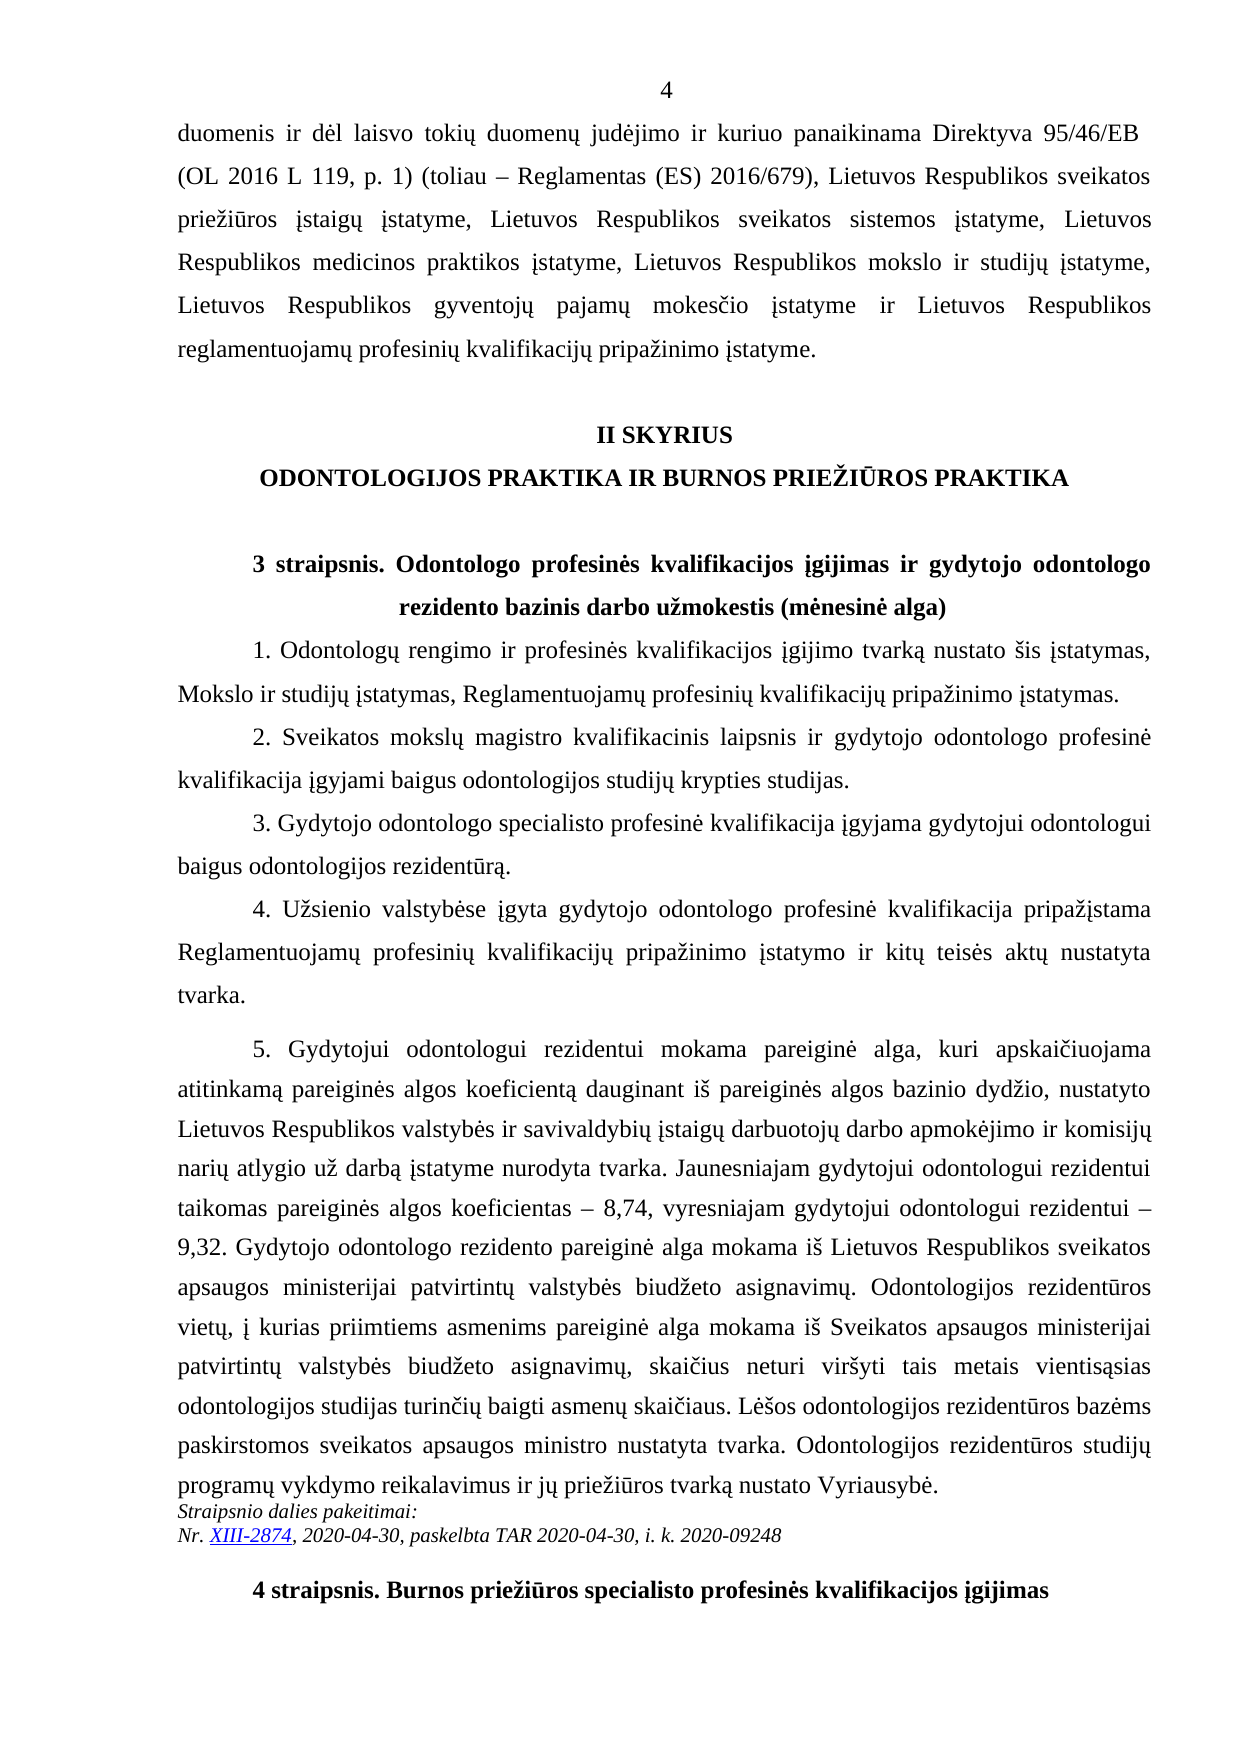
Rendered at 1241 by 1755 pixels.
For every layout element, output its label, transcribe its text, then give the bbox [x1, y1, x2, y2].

text II SKYRIUS [177, 420, 1152, 449]
text duomenis ir dėl laisvo tokių duomenų judėjimo ir kuriuo panaikinama Direktyva 95/46/EB (OL 2016 L 119, p. 1) (toliau – Reglamentas (ES) 2016/679), Lietuvos Respublikos sveikatos priežiūros įstaigų įstatyme, Lietuvos Respublikos sveikatos sistemos įstatyme, Lietuvos Respublikos medicinos praktikos įstatyme, Lietuvos Respublikos mokslo ir studijų įstatyme, Lietuvos Respublikos gyventojų pajamų mokesčio įstatyme ir Lietuvos Respublikos reglamentuojamų profesinių kvalifikacijų pripažinimo įstatyme. [177, 118, 1152, 362]
text 4 straipsnis. Burnos priežiūros specialisto profesinės kvalifikacijos įgijimas [177, 1576, 1152, 1604]
text Nr. XIII-2874, 2020-04-30, paskelbta TAR 2020-04-30, i. k. 2020-09248 [177, 1523, 1152, 1547]
text 3. Gydytojo odontologo specialisto profesinė kvalifikacija įgyjama gydytojui odontologui baigus odontologijos rezidentūrą. [177, 808, 1152, 880]
text 4. Užsienio valstybėse įgyta gydytojo odontologo profesinė kvalifikacija pripažįstama Reglamentuojamų profesinių kvalifikacijų pripažinimo įstatymo ir kitų teisės aktų nustatyta tvarka. [177, 894, 1152, 1009]
text Straipsnio dalies pakeitimai: [177, 1499, 1152, 1523]
text 5. Gydytojui odontologui rezidentui mokama pareiginė alga, kuri apskaičiuojama atitinkamą pareiginės algos koeficientą dauginant iš pareiginės algos bazinio dydžio, nustatyto Lietuvos Respublikos valstybės ir savivaldybių įstaigų darbuotojų darbo apmokėjimo ir komisijų narių atlygio už darbą įstatyme nurodyta tvarka. Jaunesniajam gydytojui odontologui rezidentui taikomas pareiginės algos koeficientas – 8,74, vyresniajam gydytojui odontologui rezidentui – 9,32. Gydytojo odontologo rezidento pareiginė alga mokama iš Lietuvos Respublikos sveikatos apsaugos ministerijai patvirtintų valstybės biudžeto asignavimų. Odontologijos rezidentūros vietų, į kurias priimtiems asmenims pareiginė alga mokama iš Sveikatos apsaugos ministerijai patvirtintų valstybės biudžeto asignavimų, skaičius neturi viršyti tais metais vientisąsias odontologijos studijas turinčių baigti asmenų skaičiaus. Lėšos odontologijos rezidentūros bazėms paskirstomos sveikatos apsaugos ministro nustatyta tvarka. Odontologijos rezidentūros studijų programų vykdymo reikalavimus ir jų priežiūros tvarką nustato Vyriausybė. [177, 1024, 1152, 1499]
text 2. Sveikatos mokslų magistro kvalifikacinis laipsnis ir gydytojo odontologo profesinė kvalifikacija įgyjami baigus odontologijos studijų krypties studijas. [177, 722, 1152, 794]
text 1. Odontologų rengimo ir profesinės kvalifikacijos įgijimo tvarką nustato šis įstatymas, Mokslo ir studijų įstatymas, Reglamentuojamų profesinių kvalifikacijų pripažinimo įstatymas. [177, 636, 1152, 707]
text ODONTOLOGIJOS PRAKTIKA IR BURNOS PRIEŽIŪROS PRAKTIKA [177, 463, 1152, 492]
text 3 straipsnis. Odontologo profesinės kvalifikacijos įgijimas ir gydytojo odontologo rezidento bazinis darbo užmokestis (mėnesinė alga) [252, 549, 1152, 621]
